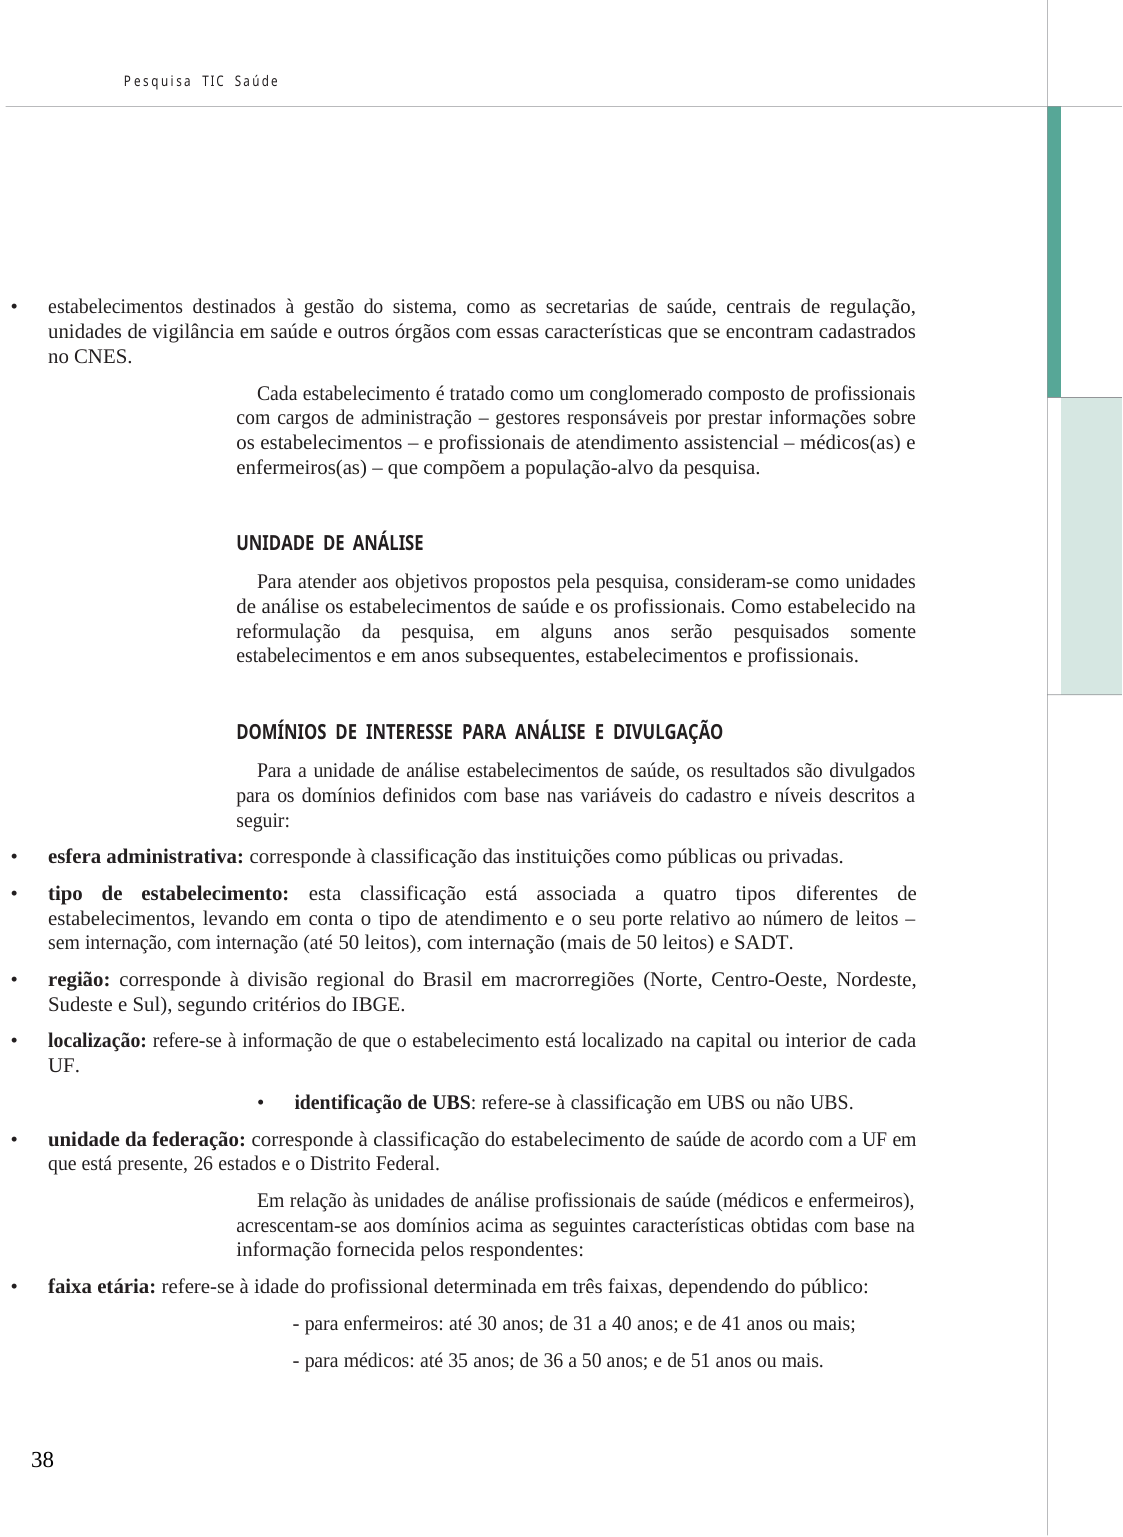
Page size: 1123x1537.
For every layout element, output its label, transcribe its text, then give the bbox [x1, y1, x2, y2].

list para enfermeiros: até 30 anos; de 31 a 40 anos; e de 41 anos ou mais; [292, 1311, 1047, 1335]
text Cada estabelecimento é tratado como um conglomerado composto de profissionais com cargos de administração – gestores responsáveis por prestar informações sobre os estabelecimentos – e profissionais de atendimento assistencial – médicos(as) e enfermeiros(as) – que compõem a população-alvo da pesquisa. [236, 381, 917, 479]
text Em relação às unidades de análise profissionais de saúde (médicos e enfermeiros), acrescentam-se aos domínios acima as seguintes características obtidas com base na informação fornecida pelos respondentes: [236, 1188, 916, 1261]
list localização: refere-se à informação de que o estabelecimento está localizado na capital ou interior de cada UF. [10, 1028, 917, 1077]
text Para atender aos objetivos propostos pela pesquisa, consideram-se como unidades de análise os estabelecimentos de saúde e os profissionais. Como estabelecido na reformulação da pesquisa, em alguns anos serão pesquisados somente estabelecimentos e em anos subsequentes, estabelecimentos e profissionais. [236, 569, 917, 667]
list estabelecimentos destinados à gestão do sistema, como as secretarias de saúde, centrais de regulação, unidades de vigilância em saúde e outros órgãos com essas características que se encontram cadastrados no CNES. [10, 294, 917, 368]
list [1048, 1348, 1104, 1372]
list [1048, 1090, 1104, 1114]
list esfera administrativa: corresponde à classificação das instituições como públicas ou privadas. [10, 844, 917, 868]
list região: corresponde à divisão regional do Brasil em macrorregiões (Norte, Centro-Oeste, Nordeste, Sudeste e Sul), segundo critérios do IBGE. [10, 967, 917, 1016]
subtitle [1048, 528, 1061, 557]
subtitle [1048, 717, 1104, 745]
list identificação de UBS: refere-se à classificação em UBS ou não UBS. [257, 1090, 1047, 1114]
list faixa etária: refere-se à idade do profissional determinada em três faixas, dependendo do público: [10, 1274, 916, 1298]
subtitle UNIDADE DE ANÁLISE [236, 528, 1047, 557]
text Para a unidade de análise estabelecimentos de saúde, os resultados são divulgados para os domínios definidos com base nas variáveis do cadastro e níveis descritos a seguir: [236, 758, 916, 832]
list tipo de estabelecimento: esta classificação está associada a quatro tipos diferentes de estabelecimentos, levando em conta o tipo de atendimento e o seu porte relativo ao número de leitos – sem internação, com internação (até 50 leitos), com internação (mais de 50 leitos) e SADT. [10, 881, 917, 954]
list unidade da federação: corresponde à classificação do estabelecimento de saúde de acordo com a UF em que está presente, 26 estados e o Distrito Federal. [10, 1127, 917, 1175]
subtitle DOMÍNIOS DE INTERESSE PARA ANÁLISE E DIVULGAÇÃO [236, 717, 1047, 745]
list para médicos: até 35 anos; de 36 a 50 anos; e de 51 anos ou mais. [292, 1348, 1047, 1372]
